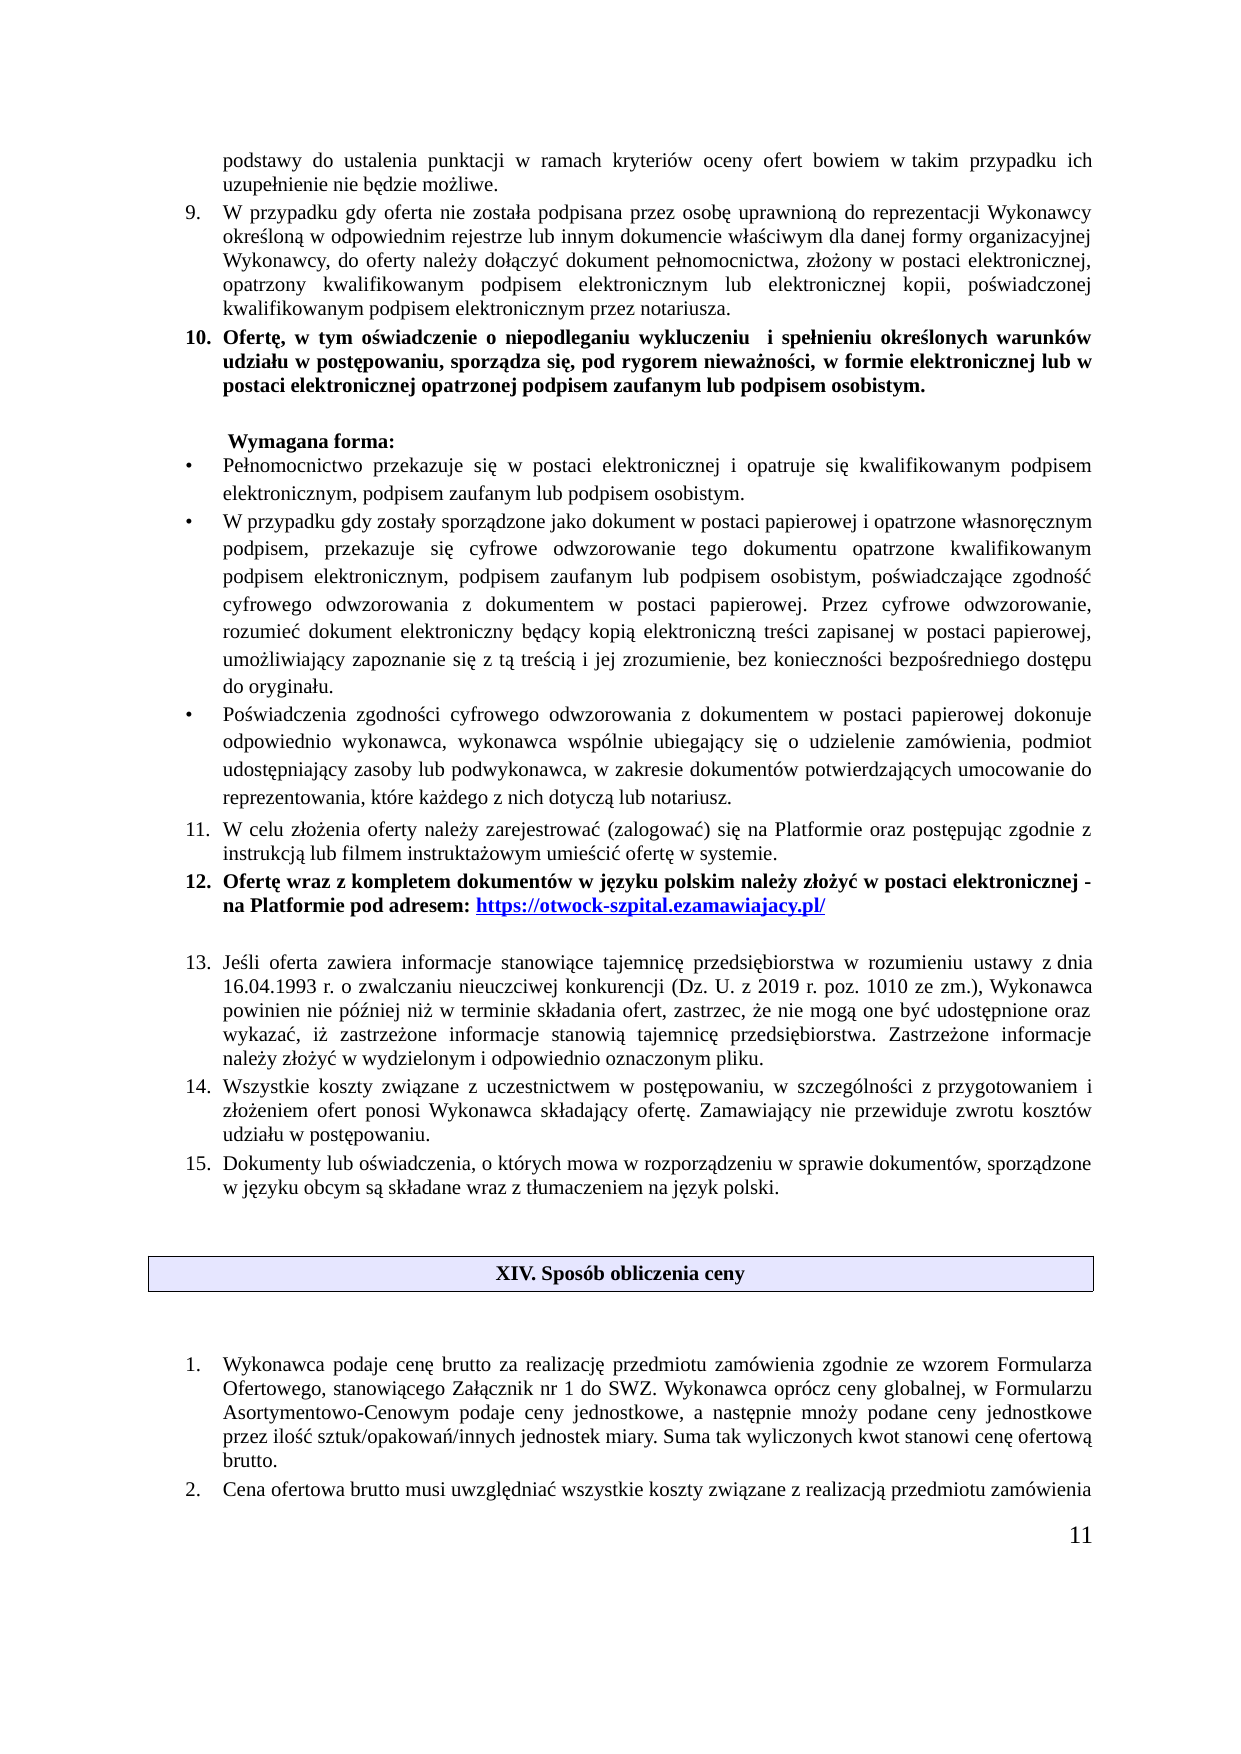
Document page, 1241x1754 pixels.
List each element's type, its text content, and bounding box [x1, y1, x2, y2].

list Pełnomocnictwo przekazuje się w postaci elektronicznej i opatruje się kwalifikowanym podpisem elektronicznym, podpisem zaufanym lub podpisem osobistym. [185, 453, 1093, 505]
list Jeśli oferta zawiera informacje stanowiące tajemnicę przedsiębiorstwa w rozumieniu ustawy z dnia 16.04.1993 r. o zwalczaniu nieuczciwej konkurencji (Dz. U. z 2019 r. poz. 1010 ze zm.), Wykonawca powinien nie później niż w terminie składania ofert, zastrzec, że nie mogą one być udostępnione oraz wykazać, iż zastrzeżone informacje stanowią tajemnicę przedsiębiorstwa. Zastrzeżone informacje należy złożyć w wydzielonym i odpowiednio oznaczonym pliku. [185, 950, 1093, 1070]
table_header XIV. Sposób obliczenia ceny [149, 1257, 1093, 1291]
list Ofertę, w tym oświadczenie o niepodleganiu wykluczeniu i spełnieniu określonych warunków udziału w postępowaniu, sporządza się, pod rygorem nieważności, w formie elektronicznej lub w postaci elektronicznej opatrzonej podpisem zaufanym lub podpisem osobistym. [185, 324, 1093, 397]
list podstawy do ustalenia punktacji w ramach kryteriów oceny ofert bowiem w takim przypadku ich uzupełnienie nie będzie możliwe. [185, 148, 1093, 196]
list Wszystkie koszty związane z uczestnictwem w postępowaniu, w szczególności z przygotowaniem i złożeniem ofert ponosi Wykonawca składający ofertę. Zamawiający nie przewiduje zwrotu kosztów udziału w postępowaniu. [185, 1074, 1093, 1146]
list Ofertę wraz z kompletem dokumentów w języku polskim należy złożyć w postaci elektronicznej - na Platformie pod adresem: https://otwock-szpital.ezamawiajacy.pl/ [185, 869, 1093, 917]
list Dokumenty lub oświadczenia, o których mowa w rozporządzeniu w sprawie dokumentów, sporządzone w języku obcym są składane wraz z tłumaczeniem na język polski. [185, 1151, 1093, 1199]
list Wymagana forma: [185, 429, 1093, 453]
list W przypadku gdy oferta nie została podpisana przez osobę uprawnioną do reprezentacji Wykonawcy określoną w odpowiednim rejestrze lub innym dokumencie właściwym dla danej formy organizacyjnej Wykonawcy, do oferty należy dołączyć dokument pełnomocnictwa, złożony w postaci elektronicznej, opatrzony kwalifikowanym podpisem elektronicznym lub elektronicznej kopii, poświadczonej kwalifikowanym podpisem elektronicznym przez notariusza. [185, 200, 1093, 320]
list Cena ofertowa brutto musi uwzględniać wszystkie koszty związane z realizacją przedmiotu zamówienia [185, 1477, 1093, 1501]
list W przypadku gdy zostały sporządzone jako dokument w postaci papierowej i opatrzone własnoręcznym podpisem, przekazuje się cyfrowe odwzorowanie tego dokumentu opatrzone kwalifikowanym podpisem elektronicznym, podpisem zaufanym lub podpisem osobistym, poświadczające zgodność cyfrowego odwzorowania z dokumentem w postaci papierowej. Przez cyfrowe odwzorowanie, rozumieć dokument elektroniczny będący kopią elektroniczną treści zapisanej w postaci papierowej, umożliwiający zapoznanie się z tą treścią i jej zrozumienie, bez konieczności bezpośredniego dostępu do oryginału. [185, 509, 1093, 698]
list Wykonawca podaje cenę brutto za realizację przedmiotu zamówienia zgodnie ze wzorem Formularza Ofertowego, stanowiącego Załącznik nr 1 do SWZ. Wykonawca oprócz ceny globalnej, w Formularzu Asortymentowo-Cenowym podaje ceny jednostkowe, a następnie mnoży podane ceny jednostkowe przez ilość sztuk/opakowań/innych jednostek miary. Suma tak wyliczonych kwot stanowi cenę ofertową brutto. [185, 1352, 1093, 1472]
list Poświadczenia zgodności cyfrowego odwzorowania z dokumentem w postaci papierowej dokonuje odpowiednio wykonawca, wykonawca wspólnie ubiegający się o udzielenie zamówienia, podmiot udostępniający zasoby lub podwykonawca, w zakresie dokumentów potwierdzających umocowanie do reprezentowania, które każdego z nich dotyczą lub notariusz. [185, 702, 1093, 809]
list W celu złożenia oferty należy zarejestrować (zalogować) się na Platformie oraz postępując zgodnie z instrukcją lub filmem instruktażowym umieścić ofertę w systemie. [185, 817, 1093, 865]
